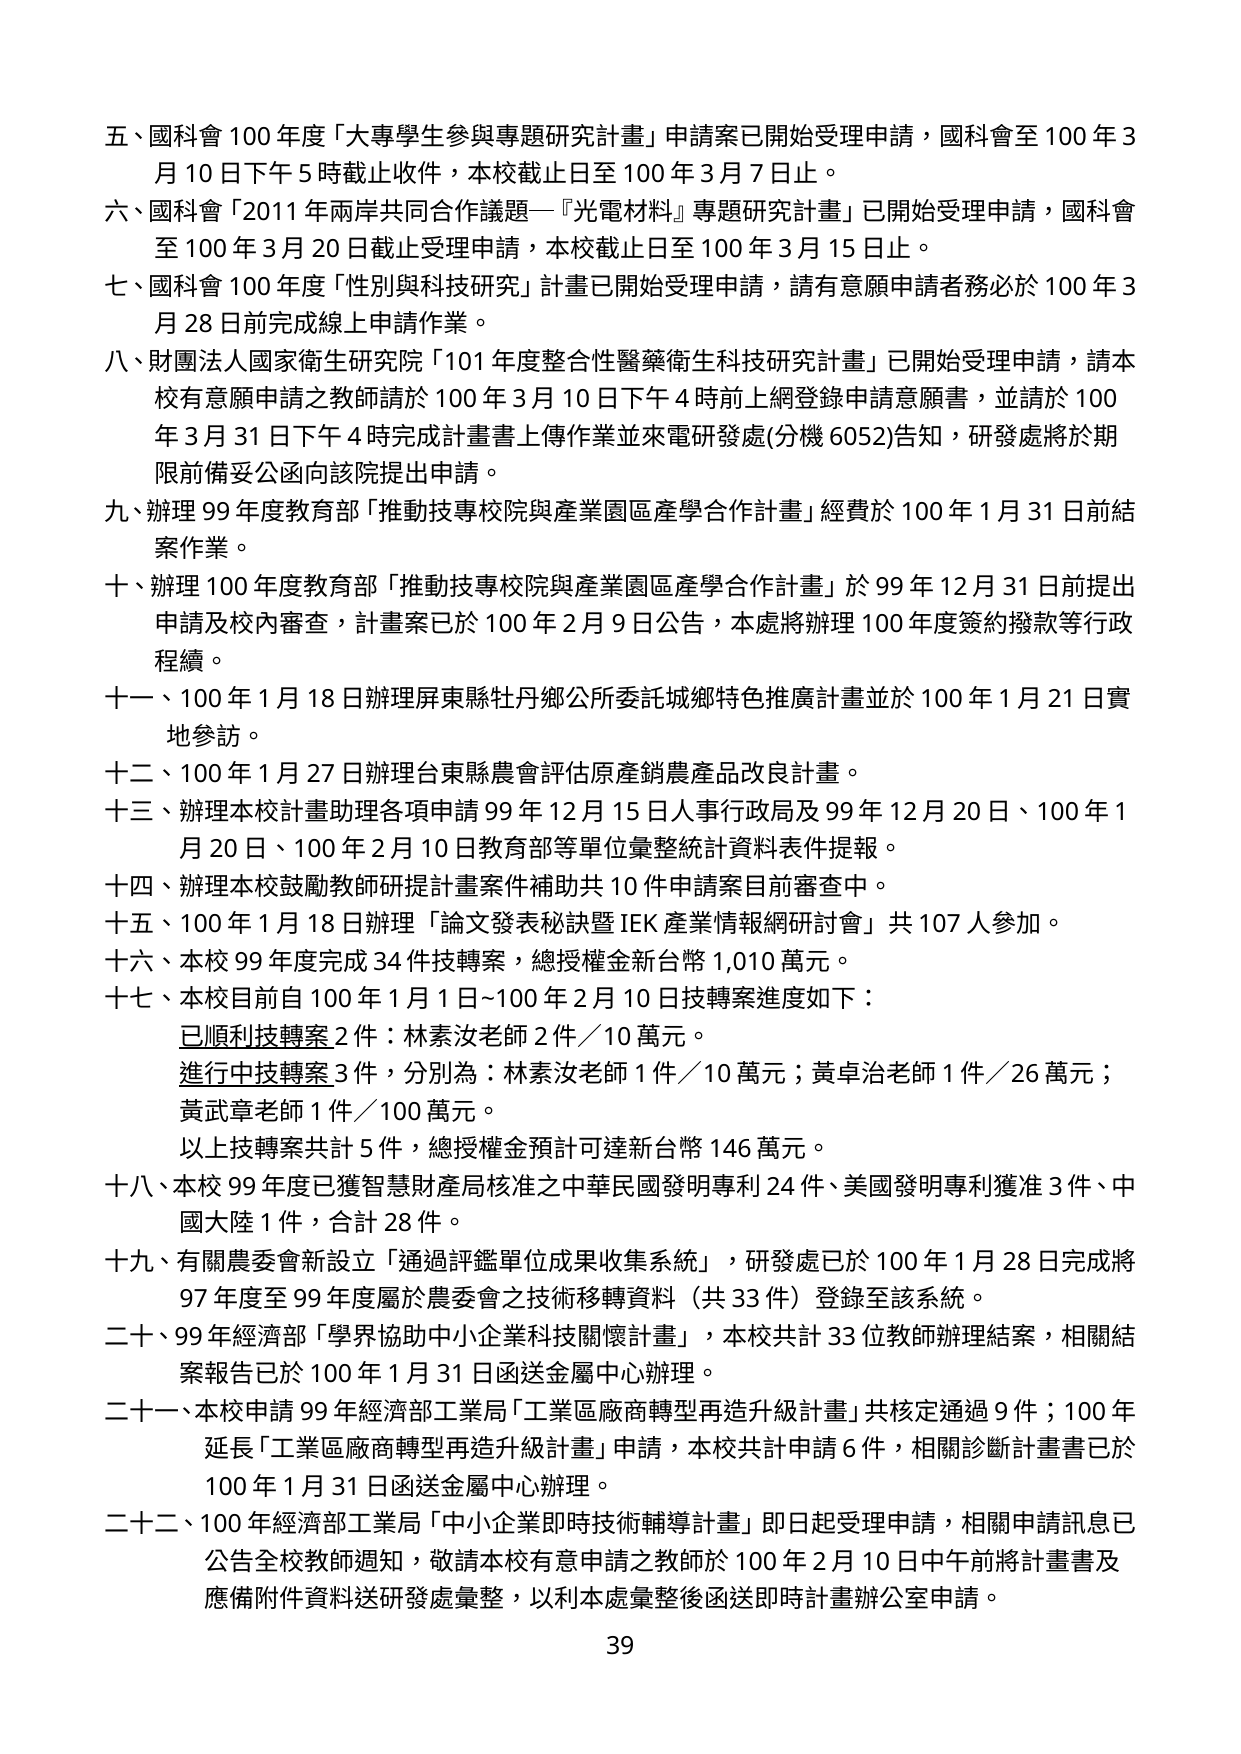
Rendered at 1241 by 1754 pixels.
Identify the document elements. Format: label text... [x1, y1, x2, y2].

text 十三、辦理本校計畫助理各項申請99年12月15日人事行政局及99年12月20日、100年1月20日、100年2月10日教育部等單位彙整統計資料表件提報。 [104, 791, 1136, 866]
text 二十、99年經濟部「學界協助中小企業科技關懷計畫」，本校共計33位教師辦理結案，相關結案報告已於100年1月31日函送金屬中心辦理。 [104, 1316, 1136, 1391]
text 十四、辦理本校鼓勵教師研提計畫案件補助共10件申請案目前審查中。 [104, 866, 1136, 903]
text 五、國科會100年度「大專學生參與專題研究計畫」申請案已開始受理申請，國科會至100年3月10日下午5時截止收件，本校截止日至100年3月7日止。 [104, 116, 1136, 191]
text 二十二、100年經濟部工業局「中小企業即時技術輔導計畫」即日起受理申請，相關申請訊息已公告全校教師週知，敬請本校有意申請之教師於100年2月10日中午前將計畫書及應備附件資料送研發處彙整，以利本處彙整後函送即時計畫辦公室申請。 [104, 1503, 1136, 1616]
text 十二、100年1月27日辦理台東縣農會評估原產銷農產品改良計畫。 [104, 753, 1136, 791]
text 六、國科會「2011年兩岸共同合作議題─『光電材料』專題研究計畫」已開始受理申請，國科會至100年3月20日截止受理申請，本校截止日至100年3月15日止。 [104, 191, 1136, 266]
text 十九、有關農委會新設立「通過評鑑單位成果收集系統」，研發處已於100年1月28日完成將97年度至99年度屬於農委會之技術移轉資料（共33件）登錄至該系統。 [104, 1241, 1136, 1316]
text 九、辦理99年度教育部「推動技專校院與產業園區產學合作計畫」經費於100年1月31日前結案作業。 [104, 491, 1136, 566]
text 十一、100年1月18日辦理屏東縣牡丹鄉公所委託城鄉特色推廣計畫並於100年1月21日實地參訪。 [104, 678, 1136, 753]
text 十五、100年1月18日辦理「論文發表秘訣暨IEK產業情報網研討會」共107人參加。 [104, 903, 1136, 941]
text 十、辦理100年度教育部「推動技專校院與產業園區產學合作計畫」於99年12月31日前提出申請及校內審查，計畫案已於100年2月9日公告，本處將辦理100年度簽約撥款等行政程續。 [104, 566, 1136, 678]
text 已順利技轉案2件：林素汝老師2件／10萬元。 [104, 1016, 1136, 1053]
text 二十一、本校申請99年經濟部工業局「工業區廠商轉型再造升級計畫」共核定通過9件；100年延長「工業區廠商轉型再造升級計畫」申請，本校共計申請6件，相關診斷計畫書已於100年1月31日函送金屬中心辦理。 [104, 1391, 1136, 1503]
text 十七、本校目前自100年1月1日~100年2月10日技轉案進度如下： [104, 978, 1136, 1016]
text 進行中技轉案3件，分別為：林素汝老師1件／10萬元；黃卓治老師1件／26萬元；黃武章老師1件／100萬元。 [179, 1053, 1136, 1128]
text 十八、本校99年度已獲智慧財產局核准之中華民國發明專利24件、美國發明專利獲准3件、中國大陸1件，合計28件。 [104, 1166, 1136, 1241]
text 十六、本校99年度完成34件技轉案，總授權金新台幣1,010萬元。 [104, 941, 1136, 978]
text 以上技轉案共計5件，總授權金預計可達新台幣146萬元。 [104, 1128, 1136, 1166]
text 七、國科會100年度「性別與科技研究」計畫已開始受理申請，請有意願申請者務必於100年3月28日前完成線上申請作業。 [104, 266, 1136, 341]
text 八、財團法人國家衛生研究院「101年度整合性醫藥衛生科技研究計畫」已開始受理申請，請本校有意願申請之教師請於100年3月10日下午4時前上網登錄申請意願書，並請於100年3月31日下午4時完成計畫書上傳作業並來電研發處(分機6052)告知，研發處將於期限前備妥公函向該院提出申請。 [104, 341, 1136, 491]
